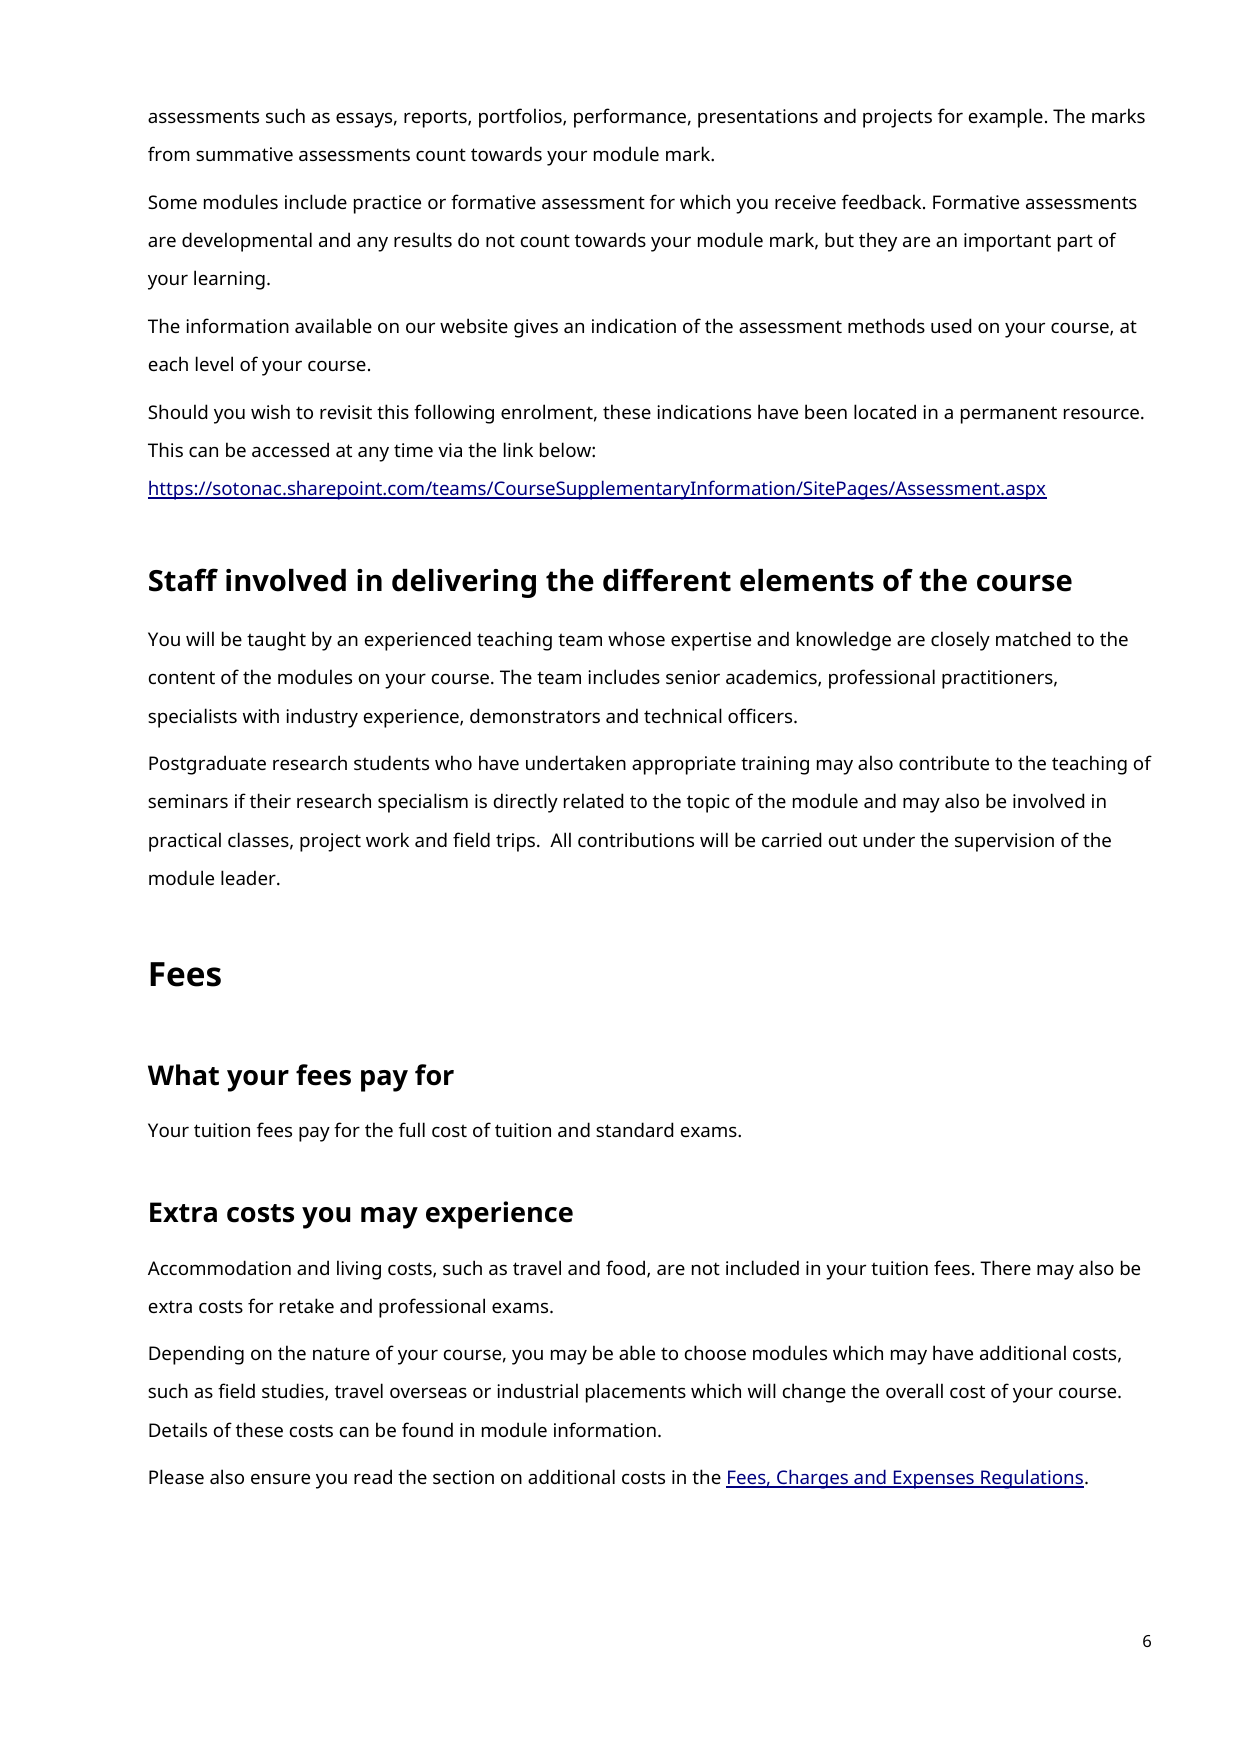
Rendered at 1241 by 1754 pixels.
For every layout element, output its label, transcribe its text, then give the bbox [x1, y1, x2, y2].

text Accommodation and living costs, such as travel and food, are not included in your tuition fees. There may also be extra costs for retake and professional exams. [148, 1255, 1152, 1318]
text Depending on the nature of your course, you may be able to choose modules which may have additional costs, such as field studies, travel overseas or industrial placements which will change the overall cost of your course. Details of these costs can be found in module information. [148, 1341, 1152, 1443]
text Should you wish to revisit this following enrolment, these indications have been located in a permanent resource. This can be accessed at any time via the link below: https://sotonac.sharepoint.com/teams/CourseSupplementaryInformation/SitePages/Assessment.aspx [148, 399, 1152, 501]
subtitle Fees [148, 950, 1152, 996]
subtitle Extra costs you may experience [148, 1193, 1152, 1230]
text The information available on our website gives an indication of the assessment methods used on your course, at each level of your course. [148, 313, 1152, 377]
subtitle What your fees pay for [148, 1056, 1152, 1093]
text Some modules include practice or formative assessment for which you receive feedback. Formative assessments are developmental and any results do not count towards your module mark, but they are an important part of your learning. [148, 189, 1152, 291]
subtitle Staff involved in delivering the different elements of the course [148, 561, 1152, 600]
text Your tuition fees pay for the full cost of tuition and standard exams. [148, 1117, 1152, 1143]
text assessments such as essays, reports, portfolios, performance, presentations and projects for example. The marks from summative assessments count towards your module mark. [148, 103, 1152, 167]
text Postgraduate research students who have undertaken appropriate training may also contribute to the teaching of seminars if their research specialism is directly related to the topic of the module and may also be involved in practical classes, project work and field trips. All contributions will be carried out under the supervision of the module leader. [148, 751, 1152, 891]
text You will be taught by an experienced teaching team whose expertise and knowledge are closely matched to the content of the modules on your course. The team includes senior academics, professional practitioners, specialists with industry experience, demonstrators and technical officers. [148, 626, 1152, 728]
text Please also ensure you read the section on additional costs in the Fees, Charges and Expenses Regulations. [148, 1465, 1152, 1490]
